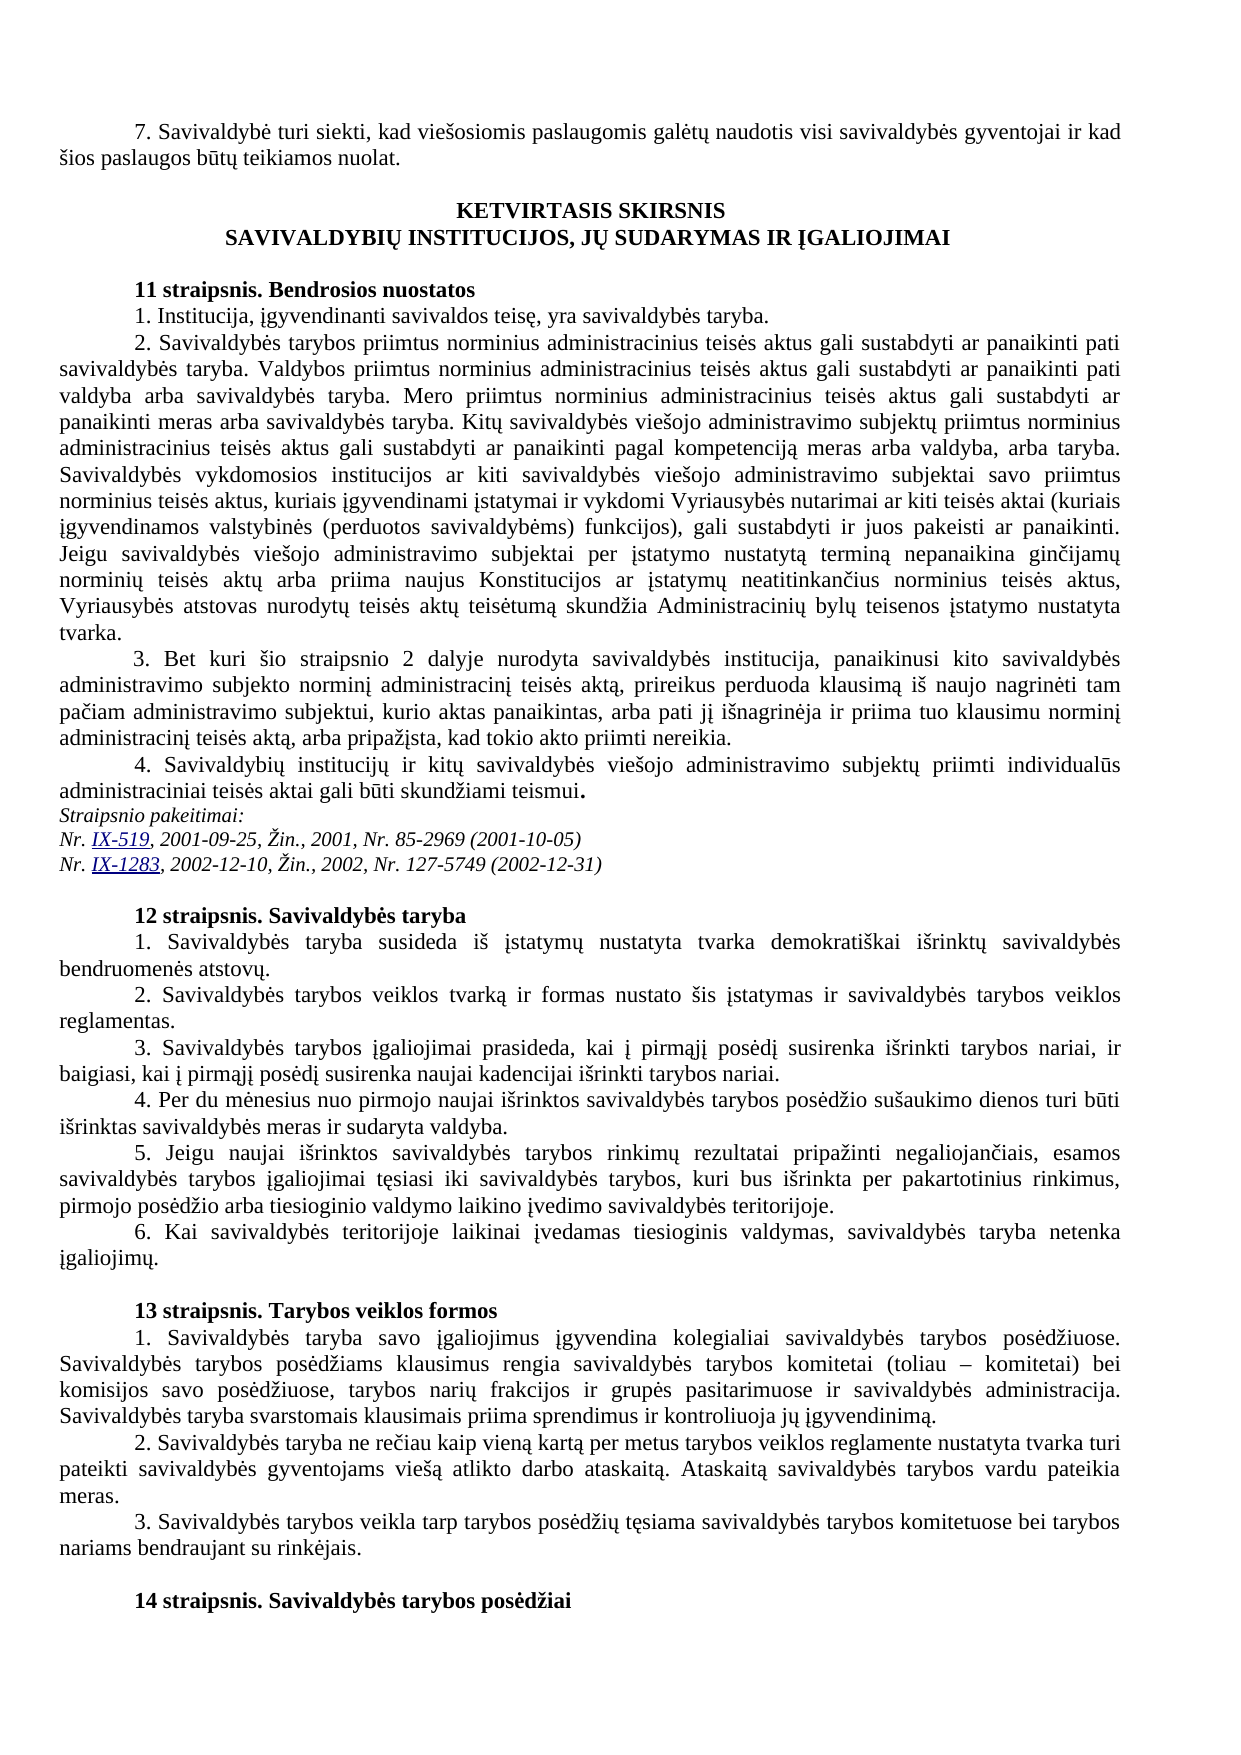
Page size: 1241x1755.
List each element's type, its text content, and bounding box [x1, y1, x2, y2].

text 3. Savivaldybės tarybos veikla tarp tarybos posėdžių tęsiama savivaldybės tarybos komitetuose bei tarybos nariams bendraujant su rinkėjais. [59, 1508, 1122, 1561]
text 4. Savivaldybių institucijų ir kitų savivaldybės viešojo administravimo subjektų priimti individualūs administraciniai teisės aktai gali būti skundžiami teismui. [59, 751, 1122, 803]
text Nr. IX-1283, 2002-12-10, Žin., 2002, Nr. 127-5749 (2002-12-31) [59, 851, 1122, 876]
text Straipsnio pakeitimai: [59, 803, 1122, 827]
text 7. Savivaldybė turi siekti, kad viešosiomis paslaugomis galėtų naudotis visi savivaldybės gyventojai ir kad šios paslaugos būtų teikiamos nuolat. [59, 118, 1122, 171]
text 13 straipsnis. Tarybos veiklos formos [59, 1297, 1122, 1323]
text 3. Bet kuri šio straipsnio 2 dalyje nurodyta savivaldybės institucija, panaikinusi kito savivaldybės administravimo subjekto norminį administracinį teisės aktą, prireikus perduoda klausimą iš naujo nagrinėti tam pačiam administravimo subjektui, kurio aktas panaikintas, arba pati jį išnagrinėja ir priima tuo klausimu norminį administracinį teisės aktą, arba pripažįsta, kad tokio akto priimti nereikia. [59, 645, 1122, 751]
text 2. Savivaldybės tarybos veiklos tvarką ir formas nustato šis įstatymas ir savivaldybės tarybos veiklos reglamentas. [59, 981, 1122, 1034]
text 5. Jeigu naujai išrinktos savivaldybės tarybos rinkimų rezultatai pripažinti negaliojančiais, esamos savivaldybės tarybos įgaliojimai tęsiasi iki savivaldybės tarybos, kuri bus išrinkta per pakartotinius rinkimus, pirmojo posėdžio arba tiesioginio valdymo laikino įvedimo savivaldybės teritorijoje. [59, 1139, 1122, 1218]
text 1. Savivaldybės taryba savo įgaliojimus įgyvendina kolegialiai savivaldybės tarybos posėdžiuose. Savivaldybės tarybos posėdžiams klausimus rengia savivaldybės tarybos komitetai (toliau – komitetai) bei komisijos savo posėdžiuose, tarybos narių frakcijos ir grupės pasitarimuose ir savivaldybės administracija. Savivaldybės taryba svarstomais klausimais priima sprendimus ir kontroliuoja jų įgyvendinimą. [59, 1323, 1122, 1429]
text 14 straipsnis. Savivaldybės tarybos posėdžiai [59, 1587, 1122, 1613]
text 6. Kai savivaldybės teritorijoje laikinai įvedamas tiesioginis valdymas, savivaldybės taryba netenka įgaliojimų. [59, 1218, 1122, 1271]
text 1. Institucija, įgyvendinanti savivaldos teisę, yra savivaldybės taryba. [59, 303, 1122, 329]
text 3. Savivaldybės tarybos įgaliojimai prasideda, kai į pirmąjį posėdį susirenka išrinkti tarybos nariai, ir baigiasi, kai į pirmąjį posėdį susirenka naujai kadencijai išrinkti tarybos nariai. [59, 1034, 1122, 1086]
text 4. Per du mėnesius nuo pirmojo naujai išrinktos savivaldybės tarybos posėdžio sušaukimo dienos turi būti išrinktas savivaldybės meras ir sudaryta valdyba. [59, 1086, 1122, 1139]
text Nr. IX-519, 2001-09-25, Žin., 2001, Nr. 85-2969 (2001-10-05) [59, 827, 1122, 851]
text SAVIVALDYBIŲ INSTITUCIJOS, JŲ SUDARYMAS IR ĮGALIOJIMAI [59, 223, 1122, 250]
text 12 straipsnis. Savivaldybės taryba [59, 902, 1122, 928]
text 2. Savivaldybės taryba ne rečiau kaip vieną kartą per metus tarybos veiklos reglamente nustatyta tvarka turi pateikti savivaldybės gyventojams viešą atlikto darbo ataskaitą. Ataskaitą savivaldybės tarybos vardu pateikia meras. [59, 1429, 1122, 1508]
text 11 straipsnis. Bendrosios nuostatos [59, 276, 1122, 303]
text KETVIRTASIS SKIRSNIS [59, 197, 1122, 223]
text 1. Savivaldybės taryba susideda iš įstatymų nustatyta tvarka demokratiškai išrinktų savivaldybės bendruomenės atstovų. [59, 928, 1122, 981]
text 2. Savivaldybės tarybos priimtus norminius administracinius teisės aktus gali sustabdyti ar panaikinti pati savivaldybės taryba. Valdybos priimtus norminius administracinius teisės aktus gali sustabdyti ar panaikinti pati valdyba arba savivaldybės taryba. Mero priimtus norminius administracinius teisės aktus gali sustabdyti ar panaikinti meras arba savivaldybės taryba. Kitų savivaldybės viešojo administravimo subjektų priimtus norminius administracinius teisės aktus gali sustabdyti ar panaikinti pagal kompetenciją meras arba valdyba, arba taryba. Savivaldybės vykdomosios institucijos ar kiti savivaldybės viešojo administravimo subjektai savo priimtus norminius teisės aktus, kuriais įgyvendinami įstatymai ir vykdomi Vyriausybės nutarimai ar kiti teisės aktai (kuriais įgyvendinamos valstybinės (perduotos savivaldybėms) funkcijos), gali sustabdyti ir juos pakeisti ar panaikinti. Jeigu savivaldybės viešojo administravimo subjektai per įstatymo nustatytą terminą nepanaikina ginčijamų norminių teisės aktų arba priima naujus Konstitucijos ar įstatymų neatitinkančius norminius teisės aktus, Vyriausybės atstovas nurodytų teisės aktų teisėtumą skundžia Administracinių bylų teisenos įstatymo nustatyta tvarka. [59, 329, 1122, 645]
